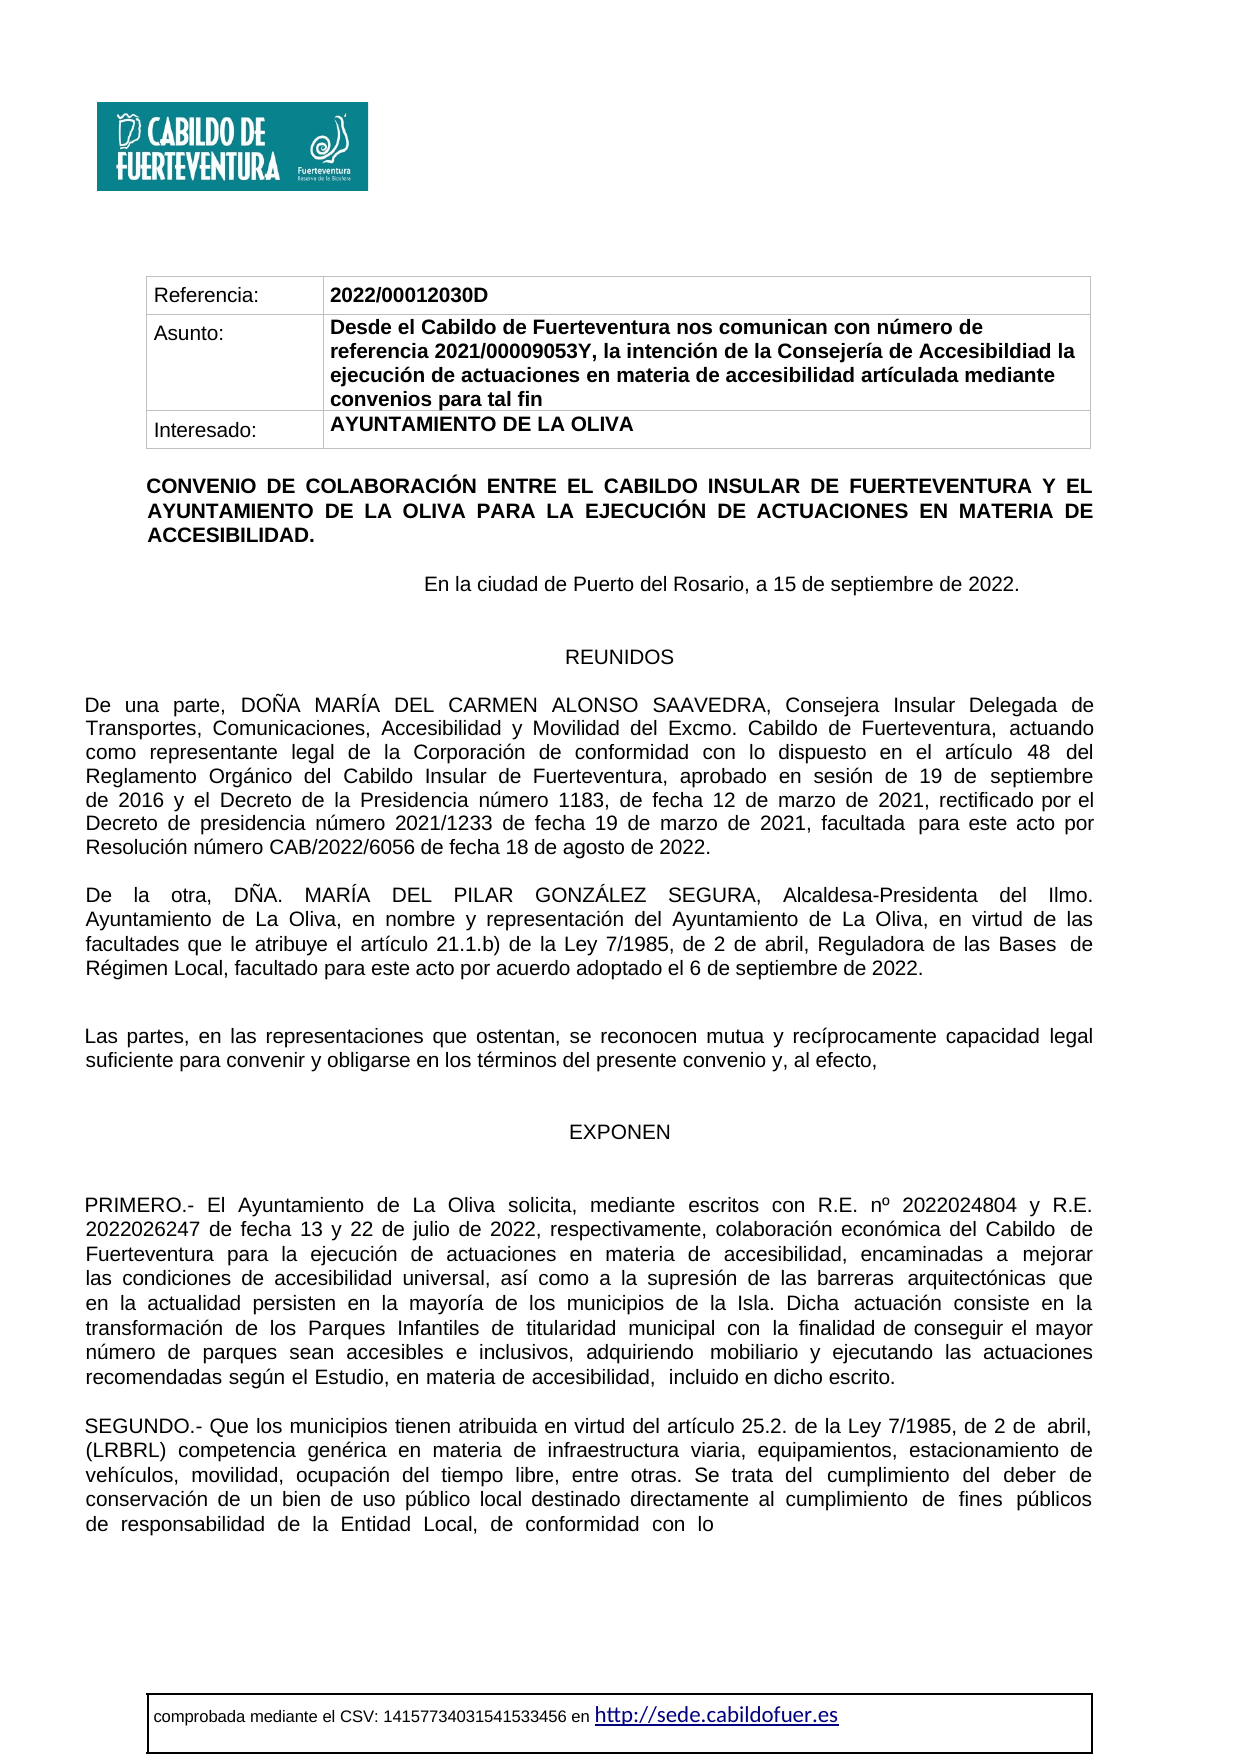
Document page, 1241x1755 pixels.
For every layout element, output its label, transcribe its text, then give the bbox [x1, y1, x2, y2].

text De la otra, DÑA. MARÍA DEL PILAR GONZÁLEZ SEGURA, Alcaldesa-Presidenta del Ilmo. Ayuntamiento de La Oliva, en nombre y representación del Ayuntamiento de La Oliva, en virtud de las facultades que le atribuye el artículo 21.1.b) de la Ley 7/1985, de 2 de abril, Reguladora de las Bases de Régimen Local, facultado para este acto por acuerdo adoptado el 6 de septiembre de 2022. [85, 883, 1093, 979]
text EXPONEN [563, 1119, 677, 1143]
text SEGUNDO.- Que los municipios tienen atribuida en virtud del artículo 25.2. de la Ley 7/1985, de 2 de abril, (LRBRL) competencia genérica en materia de infraestructura viaria, equipamientos, estacionamiento de vehículos, movilidad, ocupación del tiempo libre, entre otras. Se trata del cumplimiento del deber de conservación de un bien de uso público local destinado directamente al cumplimiento de fines públicos de responsabilidad de la Entidad Local, de conformidad con lo [84, 1413, 1093, 1536]
text PRIMERO.- El Ayuntamiento de La Oliva solicita, mediante escritos con R.E. nº 2022024804 y R.E. 2022026247 de fecha 13 y 22 de julio de 2022, respectivamente, colaboración económica del Cabildo de Fuerteventura para la ejecución de actuaciones en materia de accesibilidad, encaminadas a mejorar las condiciones de accesibilidad universal, así como a la supresión de las barreras arquitectónicas que en la actualidad persisten en la mayoría de los municipios de la Isla. Dicha actuación consiste en la transformación de los Parques Infantiles de titularidad municipal con la finalidad de conseguir el mayor número de parques sean accesibles e inclusivos, adquiriendo mobiliario y ejecutando las actuaciones recomendadas según el Estudio, en materia de accesibilidad, incluido en dicho escrito. [84, 1192, 1093, 1389]
text REUNIDOS [563, 645, 677, 669]
table_cell Interesado: [147, 411, 323, 448]
table_header 2022/00012030D [324, 277, 1090, 313]
table_header Referencia: [147, 277, 323, 313]
table_cell Desde el Cabildo de Fuerteventura nos comunican con número de referencia 2021/00009053Y, la intención de la Consejería de Accesibildiad la ejecución de actuaciones en materia de accesibilidad artículada mediante convenios para tal fin [324, 315, 1090, 410]
text Las partes, en las representaciones que ostentan, se reconocen mutua y recíprocamente capacidad legal suficiente para convenir y obligarse en los términos del presente convenio y, al efecto, [84, 1024, 1094, 1072]
text De una parte, DOÑA MARÍA DEL CARMEN ALONSO SAAVEDRA, Consejera Insular Delegada de Transportes, Comunicaciones, Accesibilidad y Movilidad del Excmo. Cabildo de Fuerteventura, actuando como representante legal de la Corporación de conformidad con lo dispuesto en el artículo 48 del Reglamento Orgánico del Cabildo Insular de Fuerteventura, aprobado en sesión de 19 de septiembre de 2016 y el Decreto de la Presidencia número 1183, de fecha 12 de marzo de 2021, rectificado por el Decreto de presidencia número 2021/1233 de fecha 19 de marzo de 2021, facultada para este acto por Resolución número CAB/2022/6056 de fecha 18 de agosto de 2022. [84, 693, 1094, 859]
text En la ciudad de Puerto del Rosario, a 15 de septiembre de 2022. [424, 572, 1107, 596]
table_cell AYUNTAMIENTO DE LA OLIVA [324, 411, 1090, 448]
table_cell Asunto: [147, 315, 323, 410]
text CONVENIO DE COLABORACIÓN ENTRE EL CABILDO INSULAR DE FUERTEVENTURA Y EL AYUNTAMIENTO DE LA OLIVA PARA LA EJECUCIÓN DE ACTUACIONES EN MATERIA DE ACCESIBILIDAD. [146, 474, 1093, 547]
